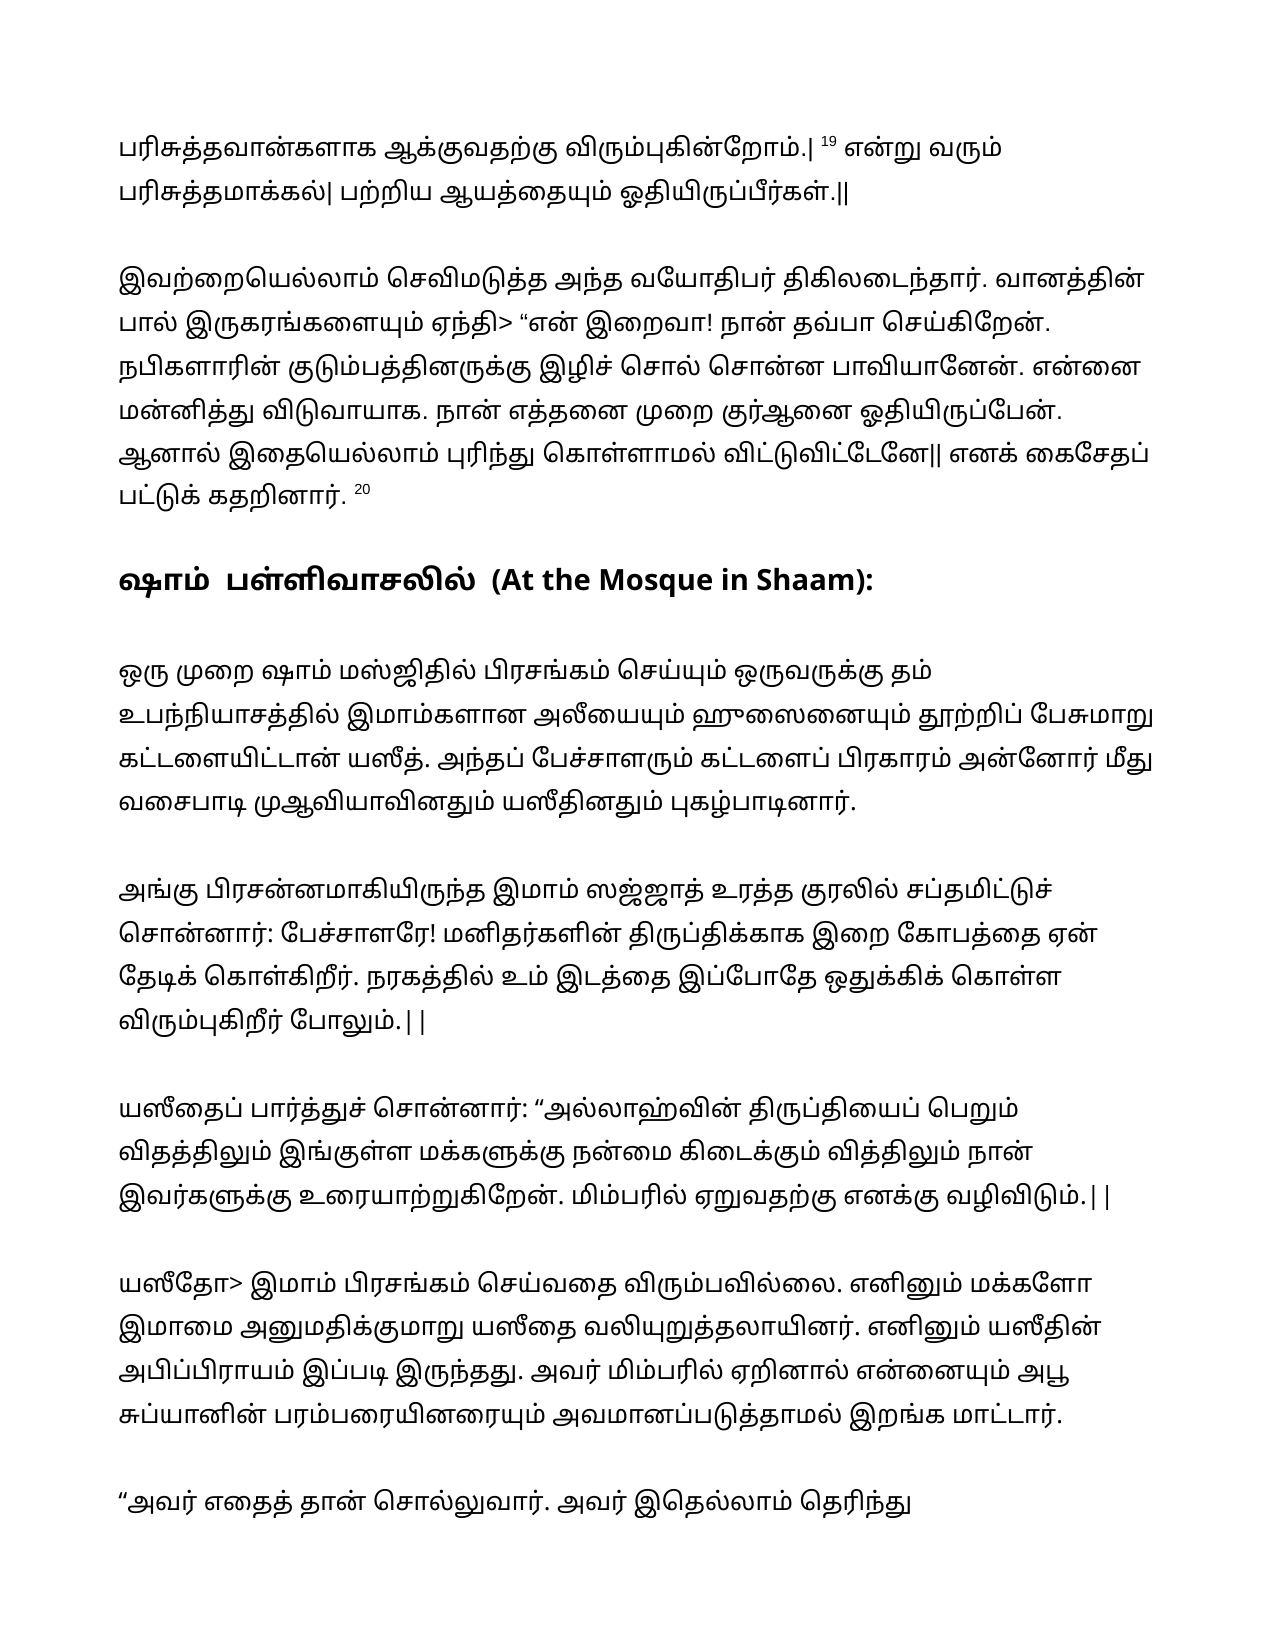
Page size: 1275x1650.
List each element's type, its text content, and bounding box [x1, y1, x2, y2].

text பரிசுத்தவான்களாக ஆக்குவதற்கு விரும்புகின்றோம்.| என்று வரும் பரிசுத்தமாக்கல்| பற்றிய ஆயத்தையும் ஓதியிருப்பீர்கள்.|| இவற்றையெல்லாம் செவிமடுத்த அந்த வயோதிபர் திகிலடைந்தார். வானத்தின் பால் இருகரங்களையும் ஏந்தி> “என் இறைவா! நான் தவ்பா செய்கிறேன். நபிகளாரின் குடும்பத்தினருக்கு இழிச் சொல் சொன்ன பாவியானேன். என்னை மன்னித்து விடுவாயாக. நான் எத்தனை முறை குர்ஆனை ஓதியிருப்பேன். ஆனால் இதையெல்லாம் புரிந்து கொள்ளாமல் விட்டுவிட்டேனே|| எனக் கைசேதப் பட்டுக் கதறினார். [118, 118, 1157, 512]
text ஷாம் பள்ளிவாசலில் (At the Mosque in Shaam): ஒரு முறை ஷாம் மஸ்ஜிதில் பிரசங்கம் செய்யும் ஒருவருக்கு தம் உபந்நியாசத்தில் இமாம்களான அலீயையும் ஹுஸைனையும் தூற்றிப் பேசுமாறு கட்டளையிட்டான் யஸீத். அந்தப் பேச்சாளரும் கட்டளைப் பிரகாரம் அன்னோர் மீது வசைபாடி முஆவியாவினதும் யஸீதினதும் புகழ்பாடினார். அங்கு பிரசன்னமாகியிருந்த இமாம் ஸஜ்ஜாத் உரத்த குரலில் சப்தமிட்டுச் சொன்னார்: பேச்சாளரே! மனிதர்களின் திருப்திக்காக இறை கோபத்தை ஏன் தேடிக் கொள்கிறீர். நரகத்தில் உம் இடத்தை இப்போதே ஒதுக்கிக் கொள்ள விரும்புகிறீர் போலும்.|| யஸீதைப் பார்த்துச் சொன்னார்: “அல்லாஹ்வின் திருப்தியைப் பெறும் விதத்திலும் இங்குள்ள மக்களுக்கு நன்மை கிடைக்கும் வித்திலும் நான் இவர்களுக்கு உரையாற்றுகிறேன். மிம்பரில் ஏறுவதற்கு எனக்கு வழிவிடும்.|| யஸீதோ> இமாம் பிரசங்கம் செய்வதை விரும்பவில்லை. எனினும் மக்களோ இமாமை அனுமதிக்குமாறு யஸீதை வலியுறுத்தலாயினர். எனினும் யஸீதின் அபிப்பிராயம் இப்படி இருந்தது. அவர் மிம்பரில் ஏறினால் என்னையும் அபூ சுப்யானின் பரம்பரையினரையும் அவமானப்படுத்தாமல் இறங்க மாட்டார். “அவர் எதைத் தான் சொல்லுவார். அவர் இதெல்லாம் தெரிந்து [118, 556, 1157, 1518]
